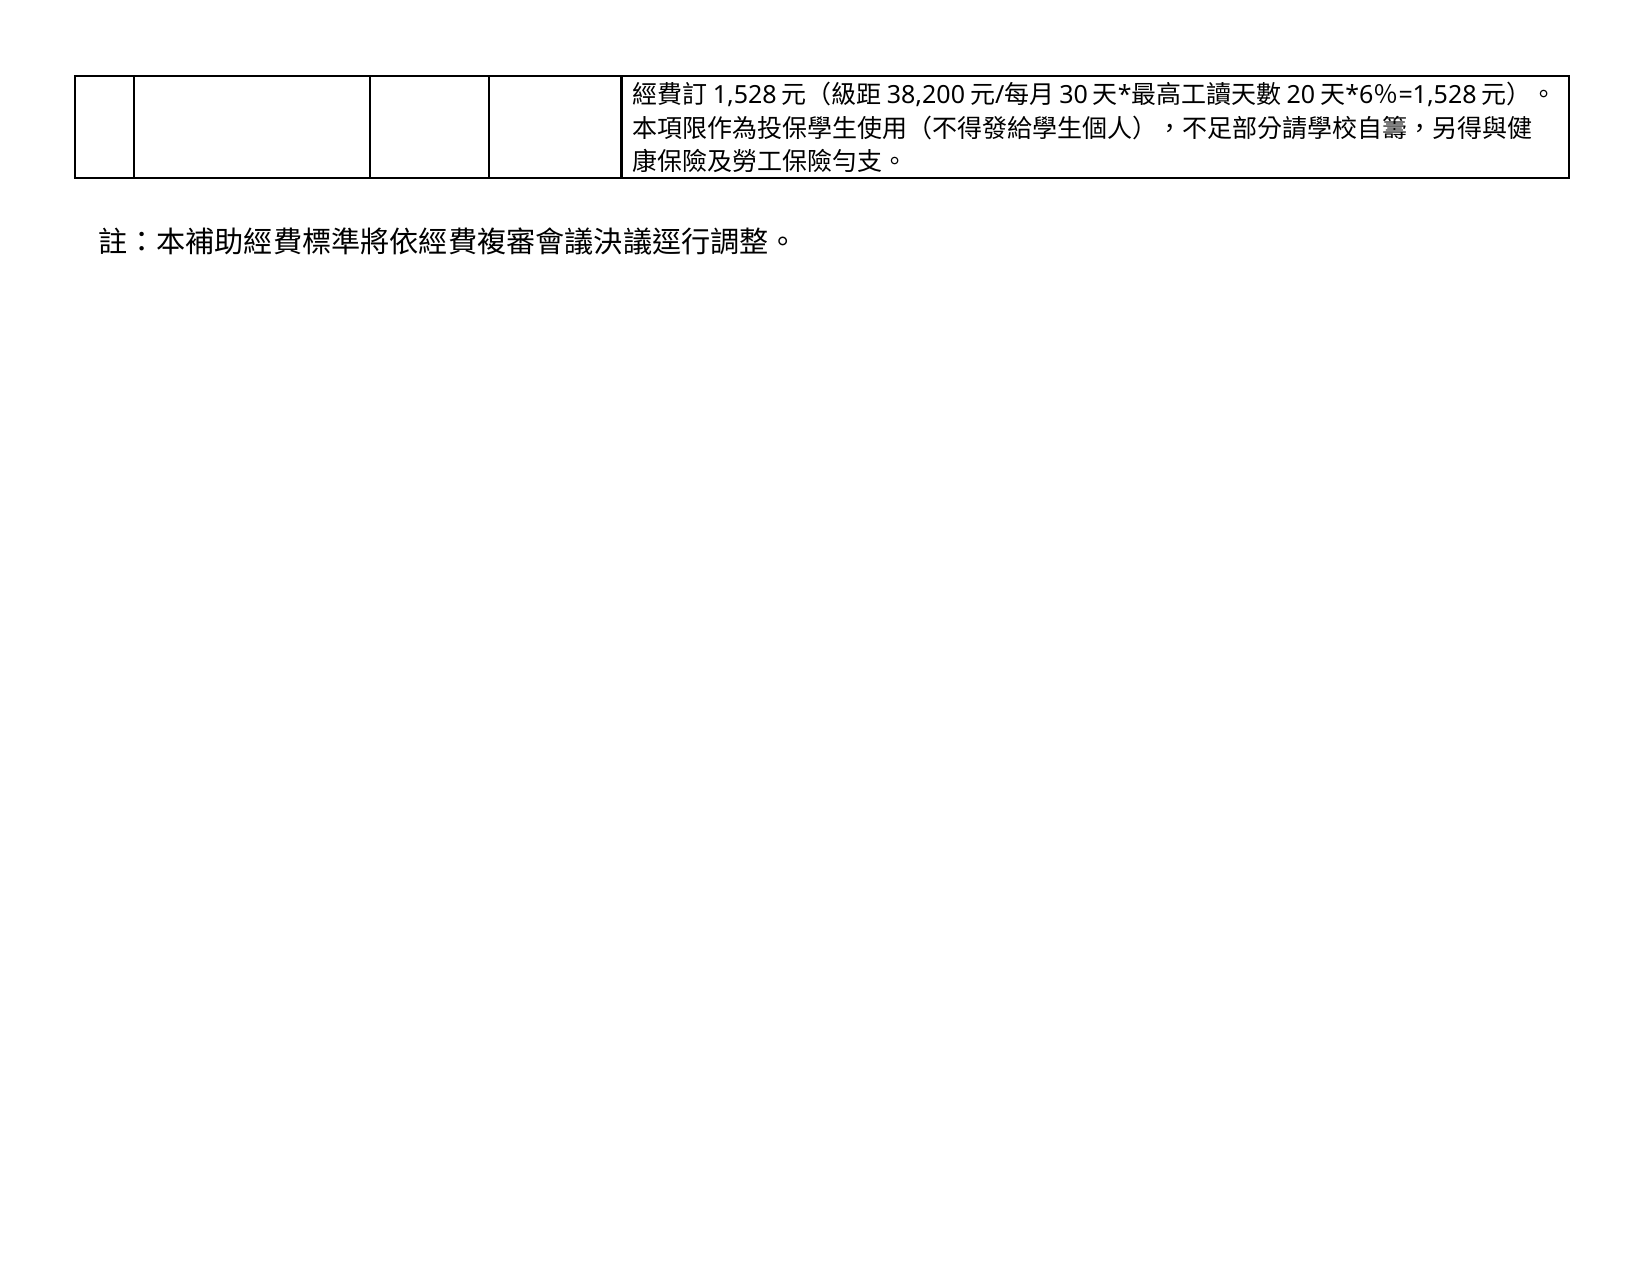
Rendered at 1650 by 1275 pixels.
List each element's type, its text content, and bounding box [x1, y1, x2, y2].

table_cell [76, 77, 133, 177]
table_cell 經費訂1,528元（級距38,200元/每月30天*最高工讀天數20天*6％=1,528元）。本項限作為投保學生使用（不得發給學生個人），不足部分請學校自籌，另得與健康保險及勞工保險勻支。 [623, 77, 1568, 177]
text 註：本補助經費標準將依經費複審會議決議逕行調整。 [75, 219, 1575, 261]
table_cell [371, 77, 488, 177]
table_cell [490, 77, 620, 177]
table_cell [135, 77, 369, 177]
